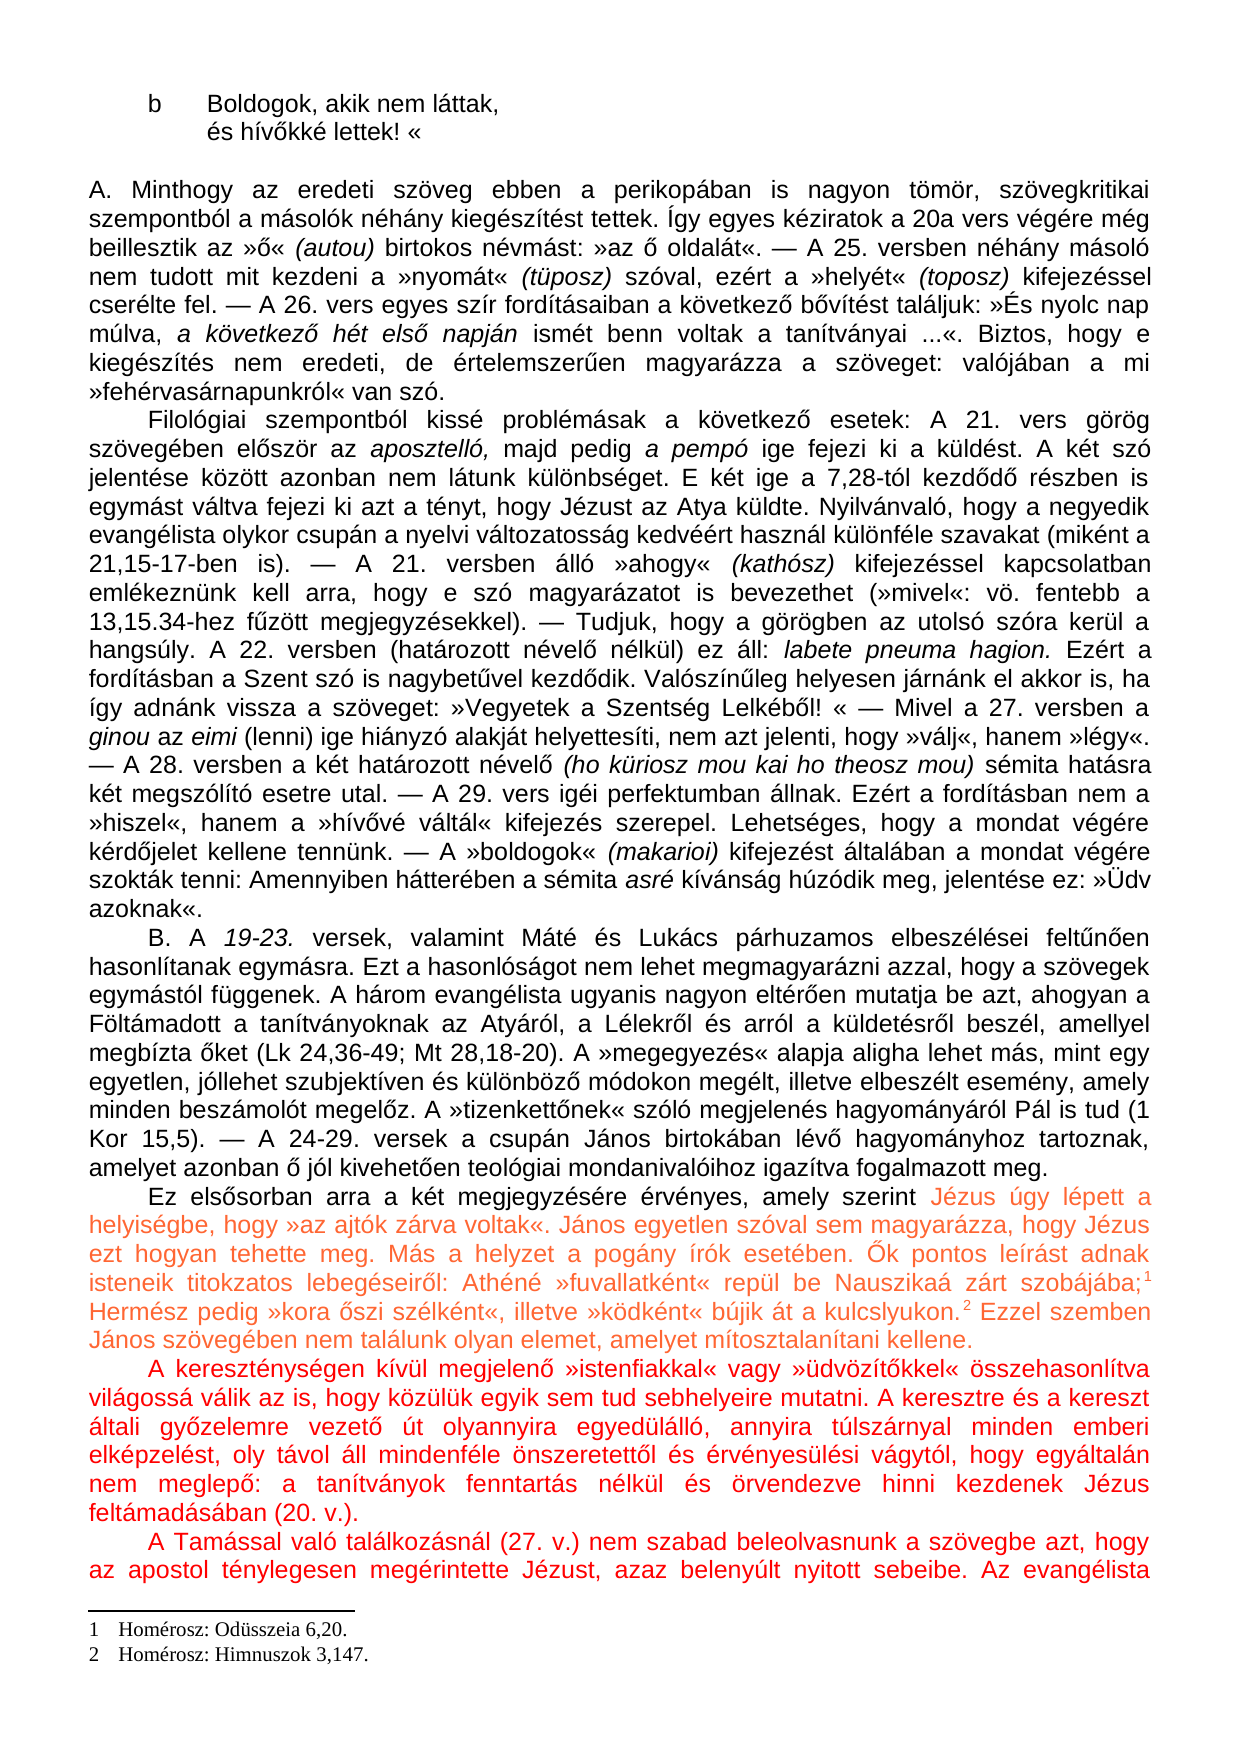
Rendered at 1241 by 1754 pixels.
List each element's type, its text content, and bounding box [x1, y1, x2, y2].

text Filológiai szempontból kissé problémásak a következő esetek: A 21. vers görög szövegében először az aposztelló, majd pedig a pempó ige fejezi ki a küldést. A két szó jelentése között azonban nem látunk különbséget. E két ige a 7,28-tól kezdődő részben is egymást váltva fejezi ki azt a tényt, hogy Jézust az Atya küldte. Nyilvánvaló, hogy a negyedik evangélista olykor csupán a nyelvi változatosság kedvéért használ különféle szavakat (miként a 21,15-17-ben is). — A 21. versben álló »ahogy« (kathósz) kifejezéssel kapcsolatban emlékeznünk kell arra, hogy e szó magyarázatot is bevezethet (»mivel«: vö. fentebb a 13,15.34-hez fűzött megjegyzésekkel). — Tudjuk, hogy a görögben az utolsó szóra kerül a hangsúly. A 22. versben (határozott névelő nélkül) ez áll: labete pneuma hagion. Ezért a fordításban a Szent szó is nagybetűvel kezdődik. Valószínűleg helyesen járnánk el akkor is, ha így adnánk vissza a szöveget: »Vegyetek a Szentség Lelkéből! « — Mivel a 27. versben a ginou az eimi (lenni) ige hiányzó alakját helyettesíti, nem azt jelenti, hogy »válj«, hanem »légy«. — A 28. versben a két határozott névelő (ho küriosz mou kai ho theosz mou) sémita hatásra két megszólító esetre utal. — A 29. vers igéi perfektumban állnak. Ezért a fordításban nem a »hiszel«, hanem a »hívővé váltál« kifejezés szerepel. Lehetséges, hogy a mondat végére kérdőjelet kellene tennünk. — A »boldogok« (makarioi) kifejezést általában a mondat végére szokták tenni: Amennyiben hátterében a sémita asré kívánság húzódik meg, jelentése ez: »Üdv azoknak«. [88, 406, 1152, 923]
text A. Minthogy az eredeti szöveg ebben a perikopában is nagyon tömör, szövegkritikai szempontból a másolók néhány kiegészítést tettek. Így egyes kéziratok a 20a vers végére még beillesztik az »ő« (autou) birtokos névmást: »az ő oldalát«. — A 25. versben néhány másoló nem tudott mit kezdeni a »nyomát« (tüposz) szóval, ezért a »helyét« (toposz) kifejezéssel cserélte fel. — A 26. vers egyes szír fordításaiban a következő bővítést találjuk: »És nyolc nap múlva, a következő hét első napján ismét benn voltak a tanítványai ...«. Biztos, hogy e kiegészítés nem eredeti, de értelemszerűen magyarázza a szöveget: valójában a mi »fehérvasárnapunkról« van szó. [88, 176, 1152, 406]
text Homérosz: Odüsszeia 6,20. [88, 1617, 1152, 1641]
text b Boldogok, akik nem láttak, és hívőkké lettek! « [88, 88, 1152, 146]
text B. A 19-23. versek, valamint Máté és Lukács párhuzamos elbeszélései feltűnően hasonlítanak egymásra. Ezt a hasonlóságot nem lehet megmagyarázni azzal, hogy a szövegek egymástól függenek. A három evangélista ugyanis nagyon eltérően mutatja be azt, ahogyan a Föltámadott a tanítványoknak az Atyáról, a Lélekről és arról a küldetésről beszél, amellyel megbízta őket (Lk 24,36-49; Mt 28,18-20). A »megegyezés« alapja aligha lehet más, mint egy egyetlen, jóllehet szubjektíven és különböző módokon megélt, illetve elbeszélt esemény, amely minden beszámolót megelőz. A »tizenkettőnek« szóló megjelenés hagyományáról Pál is tud (1 Kor 15,5). — A 24-29. versek a csupán János birtokában lévő hagyományhoz tartoznak, amelyet azonban ő jól kivehetően teológiai mondanivalóihoz igazítva fogalmazott meg. [88, 923, 1152, 1182]
text Homérosz: Himnuszok 3,147. [88, 1641, 1152, 1665]
text A Tamással való találkozásnál (27. v.) nem szabad beleolvasnunk a szövegbe azt, hogy az apostol ténylegesen megérintette Jézust, azaz belenyúlt nyitott sebeibe. Az evangélista [88, 1527, 1152, 1584]
text Ez elsősorban arra a két megjegyzésére érvényes, amely szerint Jézus úgy lépett a helyiségbe, hogy »az ajtók zárva voltak«. János egyetlen szóval sem magyarázza, hogy Jézus ezt hogyan tehette meg. Más a helyzet a pogány írók esetében. Ők pontos leírást adnak isteneik titokzatos lebegéseiről: Athéné »fuvallatként« repül be Nauszikaá zárt szobájába; Hermész pedig »kora őszi szélként«, illetve »ködként« bújik át a kulcslyukon. Ezzel szemben János szövegében nem találunk olyan elemet, amelyet mítosztalanítani kellene. [88, 1182, 1152, 1354]
text A kereszténységen kívül megjelenő »istenfiakkal« vagy »üdvözítőkkel« összehasonlítva világossá válik az is, hogy közülük egyik sem tud sebhelyeire mutatni. A keresztre és a kereszt általi győzelemre vezető út olyannyira egyedülálló, annyira túlszárnyal minden emberi elképzelést, oly távol áll mindenféle önszeretettől és érvényesülési vágytól, hogy egyáltalán nem meglepő: a tanítványok fenntartás nélkül és örvendezve hinni kezdenek Jézus feltámadásában (20. v.). [88, 1354, 1152, 1527]
